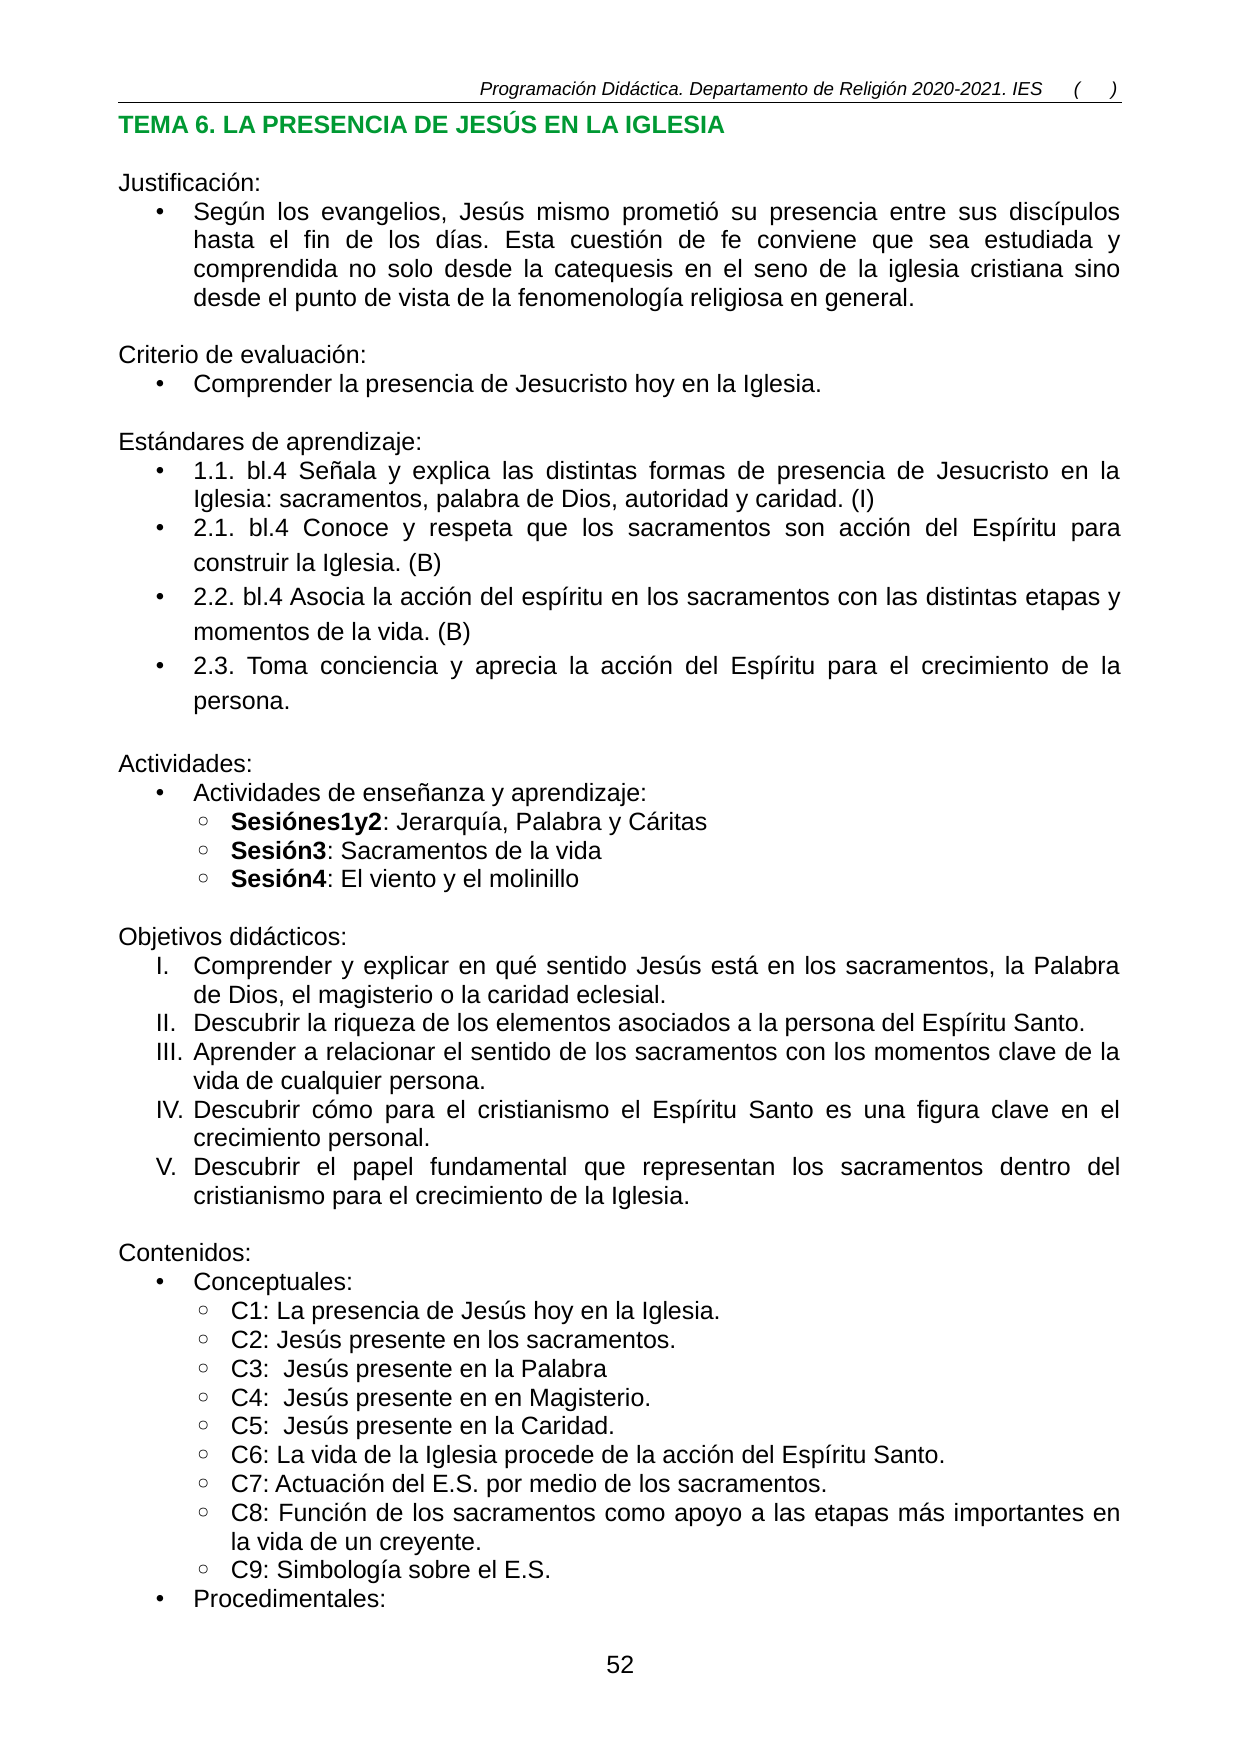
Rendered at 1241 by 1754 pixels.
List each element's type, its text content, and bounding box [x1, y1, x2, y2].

list C1: La presencia de Jesús hoy en la Iglesia. [193, 1296, 1122, 1325]
list C7: Actuación del E.S. por medio de los sacramentos. [193, 1469, 1122, 1498]
list C4: Jesús presente en en Magisterio. [193, 1382, 1122, 1411]
list Sesión3: Sacramentos de la vida [193, 836, 1122, 864]
list Actividades de enseñanza y aprendizaje: [156, 778, 1122, 807]
list C5: Jesús presente en la Caridad. [193, 1411, 1122, 1440]
list C3: Jesús presente en la Palabra [193, 1354, 1122, 1382]
list Sesiónes1y2: Jerarquía, Palabra y Cáritas [193, 807, 1122, 836]
list C8: Función de los sacramentos como apoyo a las etapas más importantes en la vida de un creyente. [193, 1498, 1122, 1556]
list Conceptuales: [156, 1267, 1122, 1296]
list Descubrir la riqueza de los elementos asociados a la persona del Espíritu Santo. [156, 1008, 1122, 1037]
text Estándares de aprendizaje: [118, 427, 1122, 456]
list Procedimentales: [156, 1584, 1122, 1613]
list 2.1. bl.4 Conoce y respeta que los sacramentos son acción del Espíritu para construir la Iglesia. (B) [156, 513, 1122, 577]
text Criterio de evaluación: [118, 341, 1122, 369]
text Objetivos didácticos: [118, 922, 1122, 951]
list Comprender y explicar en qué sentido Jesús está en los sacramentos, la Palabra de Dios, el magisterio o la caridad eclesial. [156, 951, 1122, 1008]
text Actividades: [118, 749, 1122, 778]
text TEMA 6. LA PRESENCIA DE JESÚS EN LA IGLESIA [118, 110, 1122, 139]
list Sesión4: El viento y el molinillo [193, 864, 1122, 893]
list Descubrir cómo para el cristianismo el Espíritu Santo es una figura clave en el crecimiento personal. [156, 1094, 1122, 1152]
text Contenidos: [118, 1238, 1122, 1267]
list Aprender a relacionar el sentido de los sacramentos con los momentos clave de la vida de cualquier persona. [156, 1037, 1122, 1094]
list C2: Jesús presente en los sacramentos. [193, 1325, 1122, 1354]
list Comprender la presencia de Jesucristo hoy en la Iglesia. [156, 369, 1122, 398]
list C9: Simbología sobre el E.S. [193, 1556, 1122, 1584]
list Descubrir el papel fundamental que representan los sacramentos dentro del cristianismo para el crecimiento de la Iglesia. [156, 1152, 1122, 1209]
list 2.2. bl.4 Asocia la acción del espíritu en los sacramentos con las distintas etapas y momentos de la vida. (B) [156, 582, 1122, 646]
list 2.3. Toma conciencia y aprecia la acción del Espíritu para el crecimiento de la persona. [156, 651, 1122, 715]
list Según los evangelios, Jesús mismo prometió su presencia entre sus discípulos hasta el fin de los días. Esta cuestión de fe conviene que sea estudiada y comprendida no solo desde la catequesis en el seno de la iglesia cristiana sino desde el punto de vista de la fenomenología religiosa en general. [156, 197, 1122, 312]
list C6: La vida de la Iglesia procede de la acción del Espíritu Santo. [193, 1440, 1122, 1469]
text Justificación: [118, 168, 1122, 197]
list 1.1. bl.4 Señala y explica las distintas formas de presencia de Jesucristo en la Iglesia: sacramentos, palabra de Dios, autoridad y caridad. (I) [156, 456, 1122, 513]
